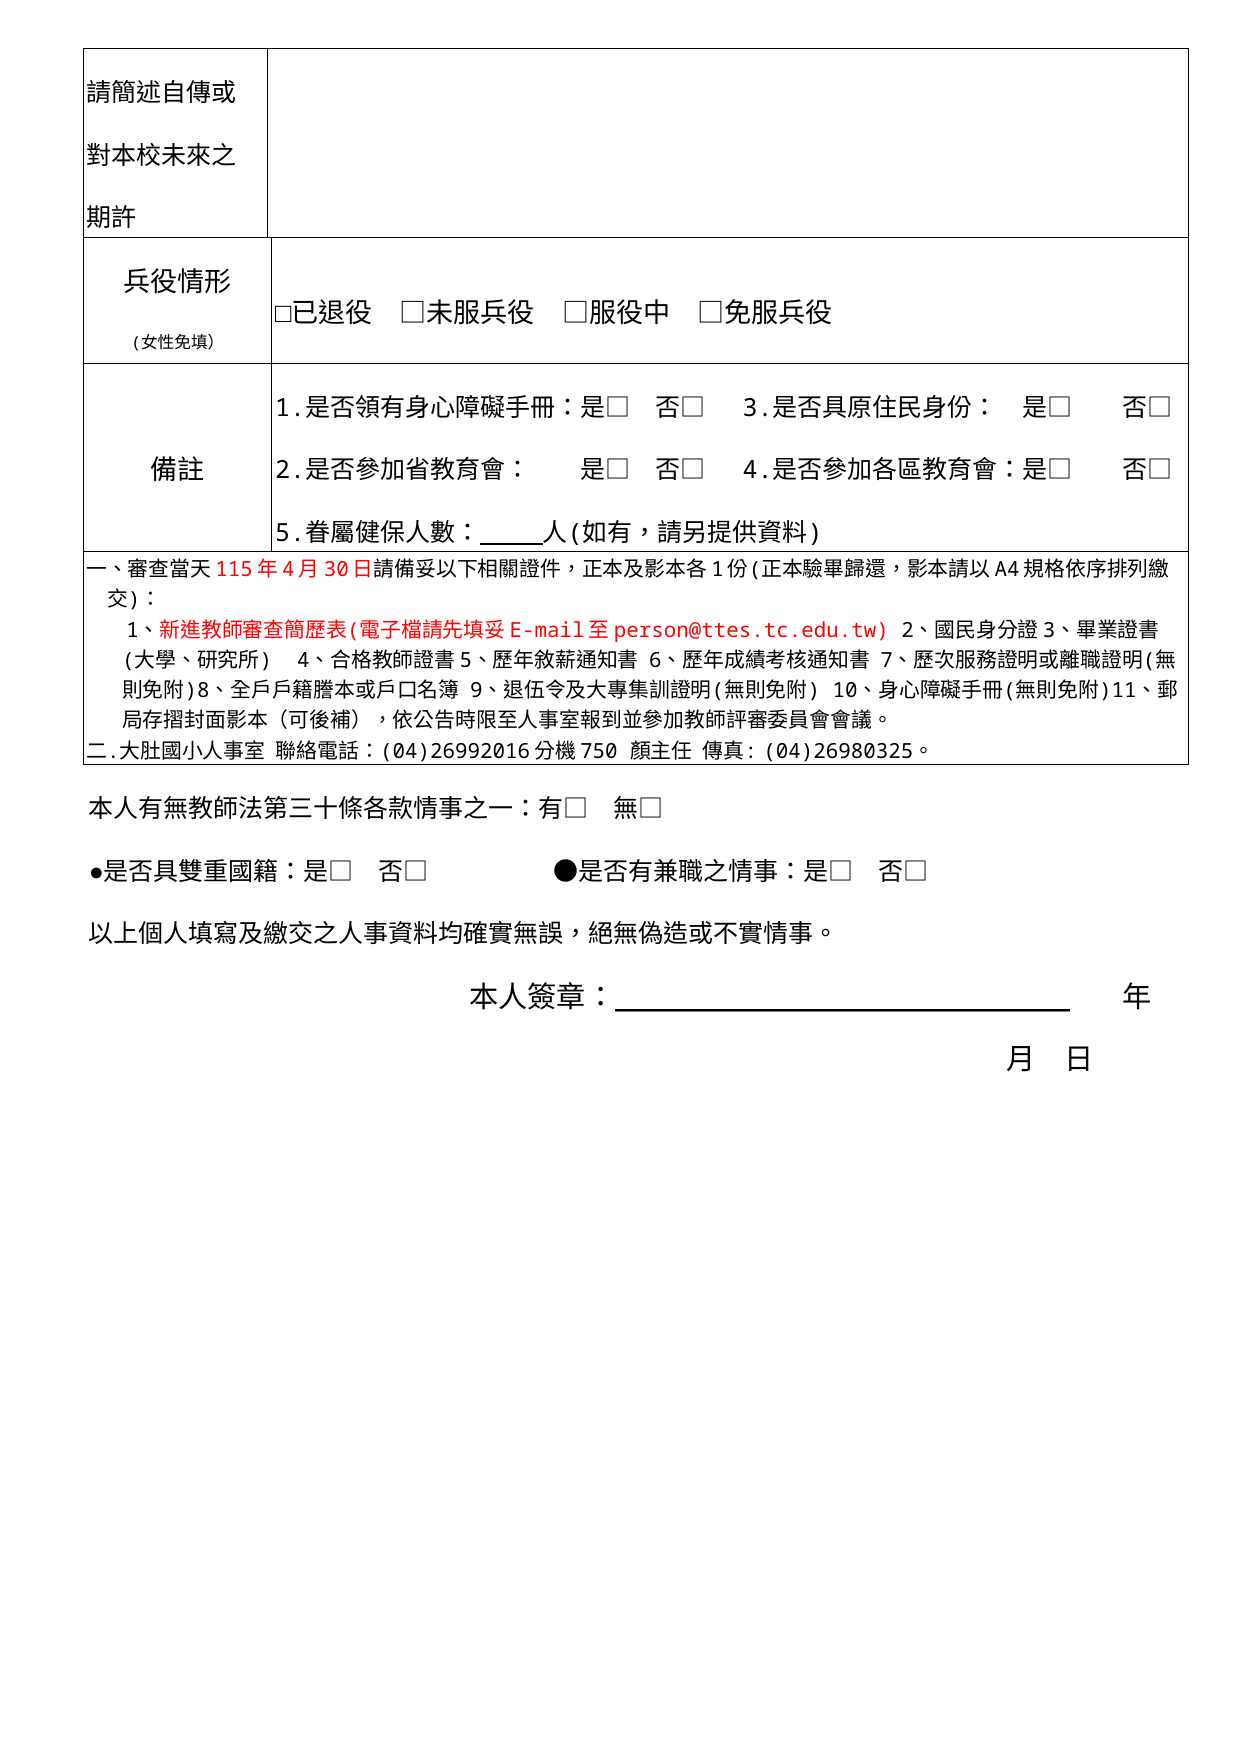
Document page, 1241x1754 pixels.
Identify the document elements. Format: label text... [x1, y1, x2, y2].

table_cell [268, 49, 1188, 237]
table_cell 一、審查當天115年4月30日請備妥以下相關證件，正本及影本各1份(正本驗畢歸還，影本請以A4規格依序排列繳交)： 1、新進教師審查簡歷表(電子檔請先填妥E-mail至person@ttes.tc.edu.tw) 2、國民身分證3、畢業證書(大學、研究所) 4、合格教師證書5、歷年敘薪通知書 6、歷年成績考核通知書 7、歷次服務證明或離職證明(無則免附)8、全戶戶籍謄本或戶口名簿 9、退伍令及大專集訓證明(無則免附) 10、身心障礙手冊(無則免附)11、郵局存摺封面影本（可後補），依公告時限至人事室報到並參加教師評審委員會會議。 二.大肚國小人事室 聯絡電話：(04)26992016分機750 顏主任 傳真: (04)26980325。 [84, 552, 1188, 764]
table_cell □已退役 □未服兵役 □服役中 □免服兵役 [272, 238, 1188, 363]
table_cell 1.是否領有身心障礙手冊：是□ 否□ 3.是否具原住民身份： 是□ 否□ 2.是否參加省教育會： 是□ 否□ 4.是否參加各區教育會：是□ 否□ 5.眷屬健保人數： 人(如有，請另提供資料) [272, 364, 1188, 551]
text 本人有無教師法第三十條各款情事之一：有□ 無□ [89, 765, 1152, 828]
table_cell 備註 [84, 364, 271, 551]
text 以上個人填寫及繳交之人事資料均確實無誤，絕無偽造或不實情事。 [89, 890, 1152, 953]
text ●是否具雙重國籍：是□ 否□ ●是否有兼職之情事：是□ 否□ [89, 828, 1152, 890]
table_cell 請簡述自傳或 對本校未來之 期許 [84, 49, 267, 237]
text 本人簽章：__________________________ 年 月 日 [89, 953, 1152, 1078]
table_cell 兵役情形 (女性免填） [84, 238, 271, 363]
